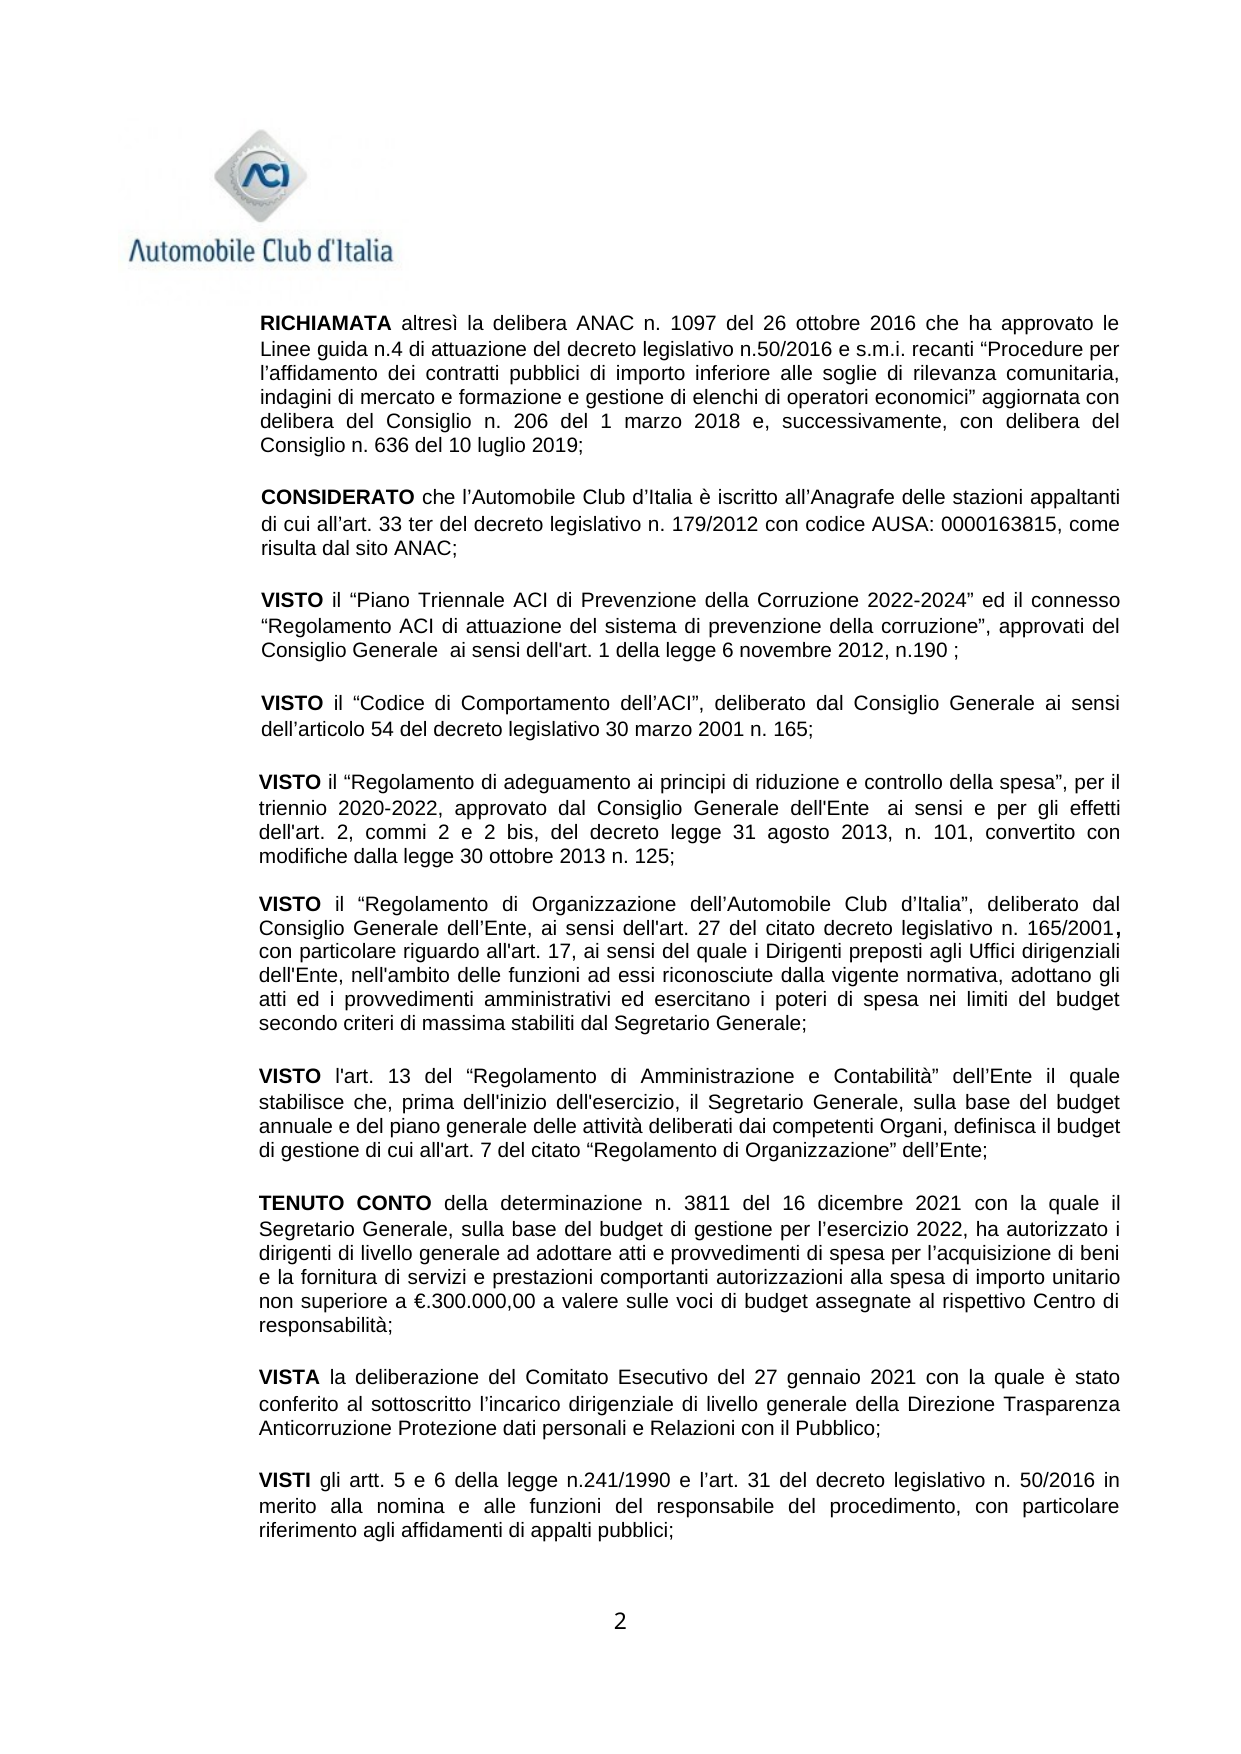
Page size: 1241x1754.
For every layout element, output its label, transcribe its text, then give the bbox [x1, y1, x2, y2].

text CONSIDERATO che l’Automobile Club d’Italia è iscritto all’Anagrafe delle stazioni appaltanti di cui all’art. 33 ter del decreto legislativo n. 179/2012 con codice AUSA: 0000163815, come risulta dal sito ANAC; [261, 480, 1121, 559]
text VISTO il “Regolamento di Organizzazione dell’Automobile Club d’Italia”, deliberato dal Consiglio Generale dell’Ente, ai sensi dell'art. 27 del citato decreto legislativo n. 165/2001, con particolare riguardo all'art. 17, ai sensi del quale i Dirigenti preposti agli Uffici dirigenziali dell'Ente, nell'ambito delle funzioni ad essi riconosciute dalla vigente normativa, adottano gli atti ed i provvedimenti amministrativi ed esercitano i poteri di spesa nei limiti del budget secondo criteri di massima stabiliti dal Segretario Generale; [259, 891, 1121, 1035]
text VISTA la deliberazione del Comitato Esecutivo del 27 gennaio 2021 con la quale è stato conferito al sottoscritto l’incarico dirigenziale di livello generale della Direzione Trasparenza Anticorruzione Protezione dati personali e Relazioni con il Pubblico; [259, 1360, 1121, 1439]
text TENUTO CONTO della determinazione n. 3811 del 16 dicembre 2021 con la quale il Segretario Generale, sulla base del budget di gestione per l’esercizio 2022, ha autorizzato i dirigenti di livello generale ad adottare atti e provvedimenti di spesa per l’acquisizione di beni e la fornitura di servizi e prestazioni comportanti autorizzazioni alla spesa di importo unitario non superiore a €.300.000,00 a valere sulle voci di budget assegnate al rispettivo Centro di responsabilità; [259, 1186, 1121, 1337]
text VISTO l'art. 13 del “Regolamento di Amministrazione e Contabilità” dell’Ente il quale stabilisce che, prima dell'inizio dell'esercizio, il Segretario Generale, sulla base del budget annuale e del piano generale delle attività deliberati dai competenti Organi, definisca il budget di gestione di cui all'art. 7 del citato “Regolamento di Organizzazione” dell’Ente; [259, 1059, 1121, 1162]
text RICHIAMATA altresì la delibera ANAC n. 1097 del 26 ottobre 2016 che ha approvato le Linee guida n.4 di attuazione del decreto legislativo n.50/2016 e s.m.i. recanti “Procedure per l’affidamento dei contratti pubblici di importo inferiore alle soglie di rilevanza comunitaria, indagini di mercato e formazione e gestione di elenchi di operatori economici” aggiornata con delibera del Consiglio n. 206 del 1 marzo 2018 e, successivamente, con delibera del Consiglio n. 636 del 10 luglio 2019; [260, 305, 1121, 456]
text VISTO il “Codice di Comportamento dell’ACI”, deliberato dal Consiglio Generale ai sensi dell’articolo 54 del decreto legislativo 30 marzo 2001 n. 165; [261, 686, 1121, 741]
text VISTO il “Regolamento di adeguamento ai principi di riduzione e controllo della spesa”, per il triennio 2020-2022, approvato dal Consiglio Generale dell'Ente ai sensi e per gli effetti dell'art. 2, commi 2 e 2 bis, del decreto legge 31 agosto 2013, n. 101, convertito con modifiche dalla legge 30 ottobre 2013 n. 125; [259, 764, 1121, 868]
picture [118, 118, 410, 306]
text VISTO il “Piano Triennale ACI di Prevenzione della Corruzione 2022-2024” ed il connesso “Regolamento ACI di attuazione del sistema di prevenzione della corruzione”, approvati del Consiglio Generale ai sensi dell'art. 1 della legge 6 novembre 2012, n.190 ; [261, 583, 1121, 662]
text VISTI gli artt. 5 e 6 della legge n.241/1990 e l’art. 31 del decreto legislativo n. 50/2016 in merito alla nomina e alle funzioni del responsabile del procedimento, con particolare riferimento agli affidamenti di appalti pubblici; [259, 1463, 1121, 1542]
